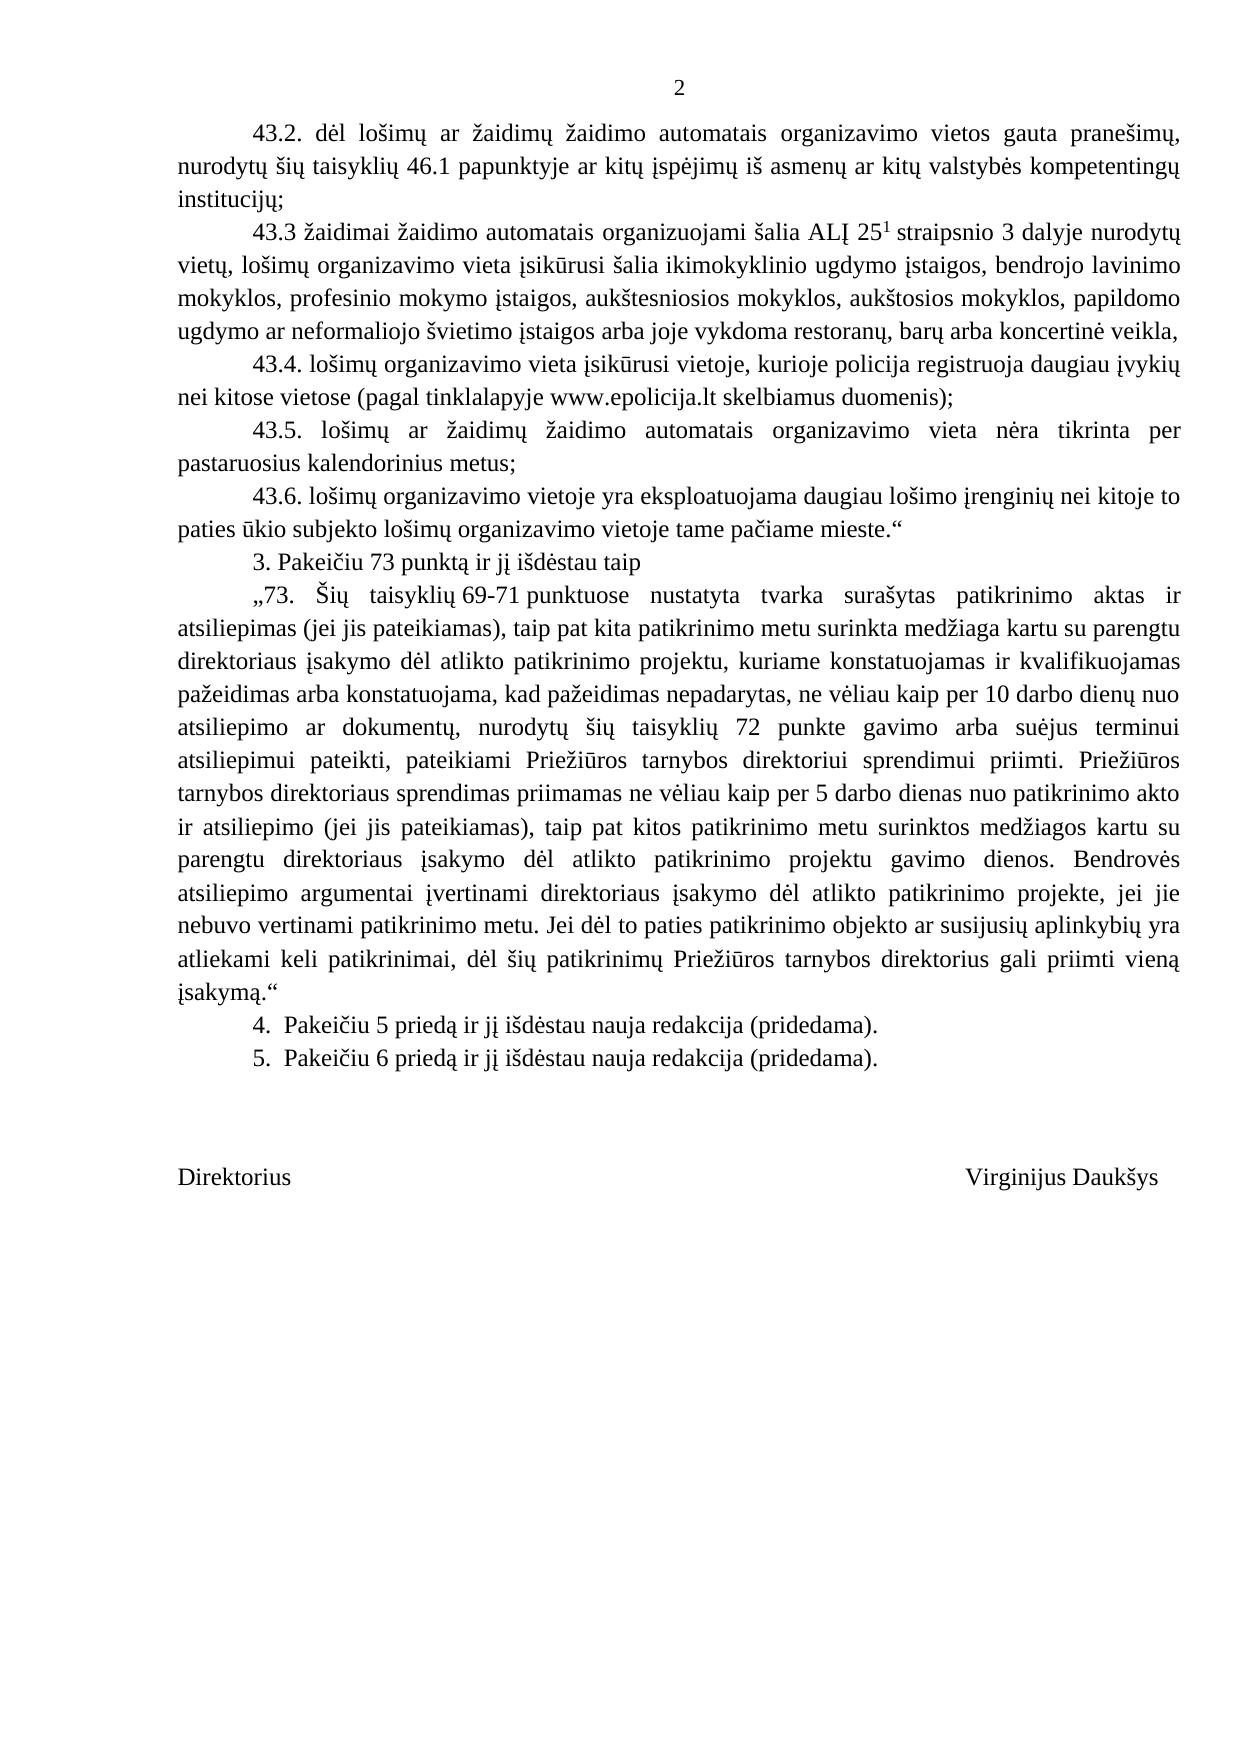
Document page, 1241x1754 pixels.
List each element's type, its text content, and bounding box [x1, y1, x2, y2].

text 3. Pakeičiu 73 punktą ir jį išdėstau taip [177, 547, 1181, 576]
text 43.3 žaidimai žaidimo automatais organizuojami šalia ALĮ 251 straipsnio 3 dalyje nurodytų vietų, lošimų organizavimo vieta įsikūrusi šalia ikimokyklinio ugdymo įstaigos, bendrojo lavinimo mokyklos, profesinio mokymo įstaigos, aukštesniosios mokyklos, aukštosios mokyklos, papildomo ugdymo ar neformaliojo švietimo įstaigos arba joje vykdoma restoranų, barų arba koncertinė veikla, [177, 217, 1181, 345]
text 43.5. lošimų ar žaidimų žaidimo automatais organizavimo vieta nėra tikrinta per pastaruosius kalendorinius metus; [177, 415, 1181, 477]
text Direktorius Virginijus Daukšys [177, 1162, 1181, 1191]
text 43.6. lošimų organizavimo vietoje yra eksploatuojama daugiau lošimo įrenginių nei kitoje to paties ūkio subjekto lošimų organizavimo vietoje tame pačiame mieste.“ [177, 481, 1181, 543]
text 5. Pakeičiu 6 priedą ir jį išdėstau nauja redakcija (pridedama). [177, 1043, 1181, 1071]
text 43.4. lošimų organizavimo vieta įsikūrusi vietoje, kurioje policija registruoja daugiau įvykių nei kitose vietose (pagal tinklalapyje www.epolicija.lt skelbiamus duomenis); [177, 349, 1181, 411]
text 4. Pakeičiu 5 priedą ir jį išdėstau nauja redakcija (pridedama). [177, 1010, 1181, 1038]
text 43.2. dėl lošimų ar žaidimų žaidimo automatais organizavimo vietos gauta pranešimų, nurodytų šių taisyklių 46.1 papunktyje ar kitų įspėjimų iš asmenų ar kitų valstybės kompetentingų institucijų; [177, 118, 1181, 213]
text „73. Šių taisyklių 69-71 punktuose nustatyta tvarka surašytas patikrinimo aktas ir atsiliepimas (jei jis pateikiamas), taip pat kita patikrinimo metu surinkta medžiaga kartu su parengtu direktoriaus įsakymo dėl atlikto patikrinimo projektu, kuriame konstatuojamas ir kvalifikuojamas pažeidimas arba konstatuojama, kad pažeidimas nepadarytas, ne vėliau kaip per 10 darbo dienų nuo atsiliepimo ar dokumentų, nurodytų šių taisyklių 72 punkte gavimo arba suėjus terminui atsiliepimui pateikti, pateikiami Priežiūros tarnybos direktoriui sprendimui priimti. Priežiūros tarnybos direktoriaus sprendimas priimamas ne vėliau kaip per 5 darbo dienas nuo patikrinimo akto ir atsiliepimo (jei jis pateikiamas), taip pat kitos patikrinimo metu surinktos medžiagos kartu su parengtu direktoriaus įsakymo dėl atlikto patikrinimo projektu gavimo dienos. Bendrovės atsiliepimo argumentai įvertinami direktoriaus įsakymo dėl atlikto patikrinimo projekte, jei jie nebuvo vertinami patikrinimo metu. Jei dėl to paties patikrinimo objekto ar susijusių aplinkybių yra atliekami keli patikrinimai, dėl šių patikrinimų Priežiūros tarnybos direktorius gali priimti vieną įsakymą.“ [177, 580, 1181, 1005]
